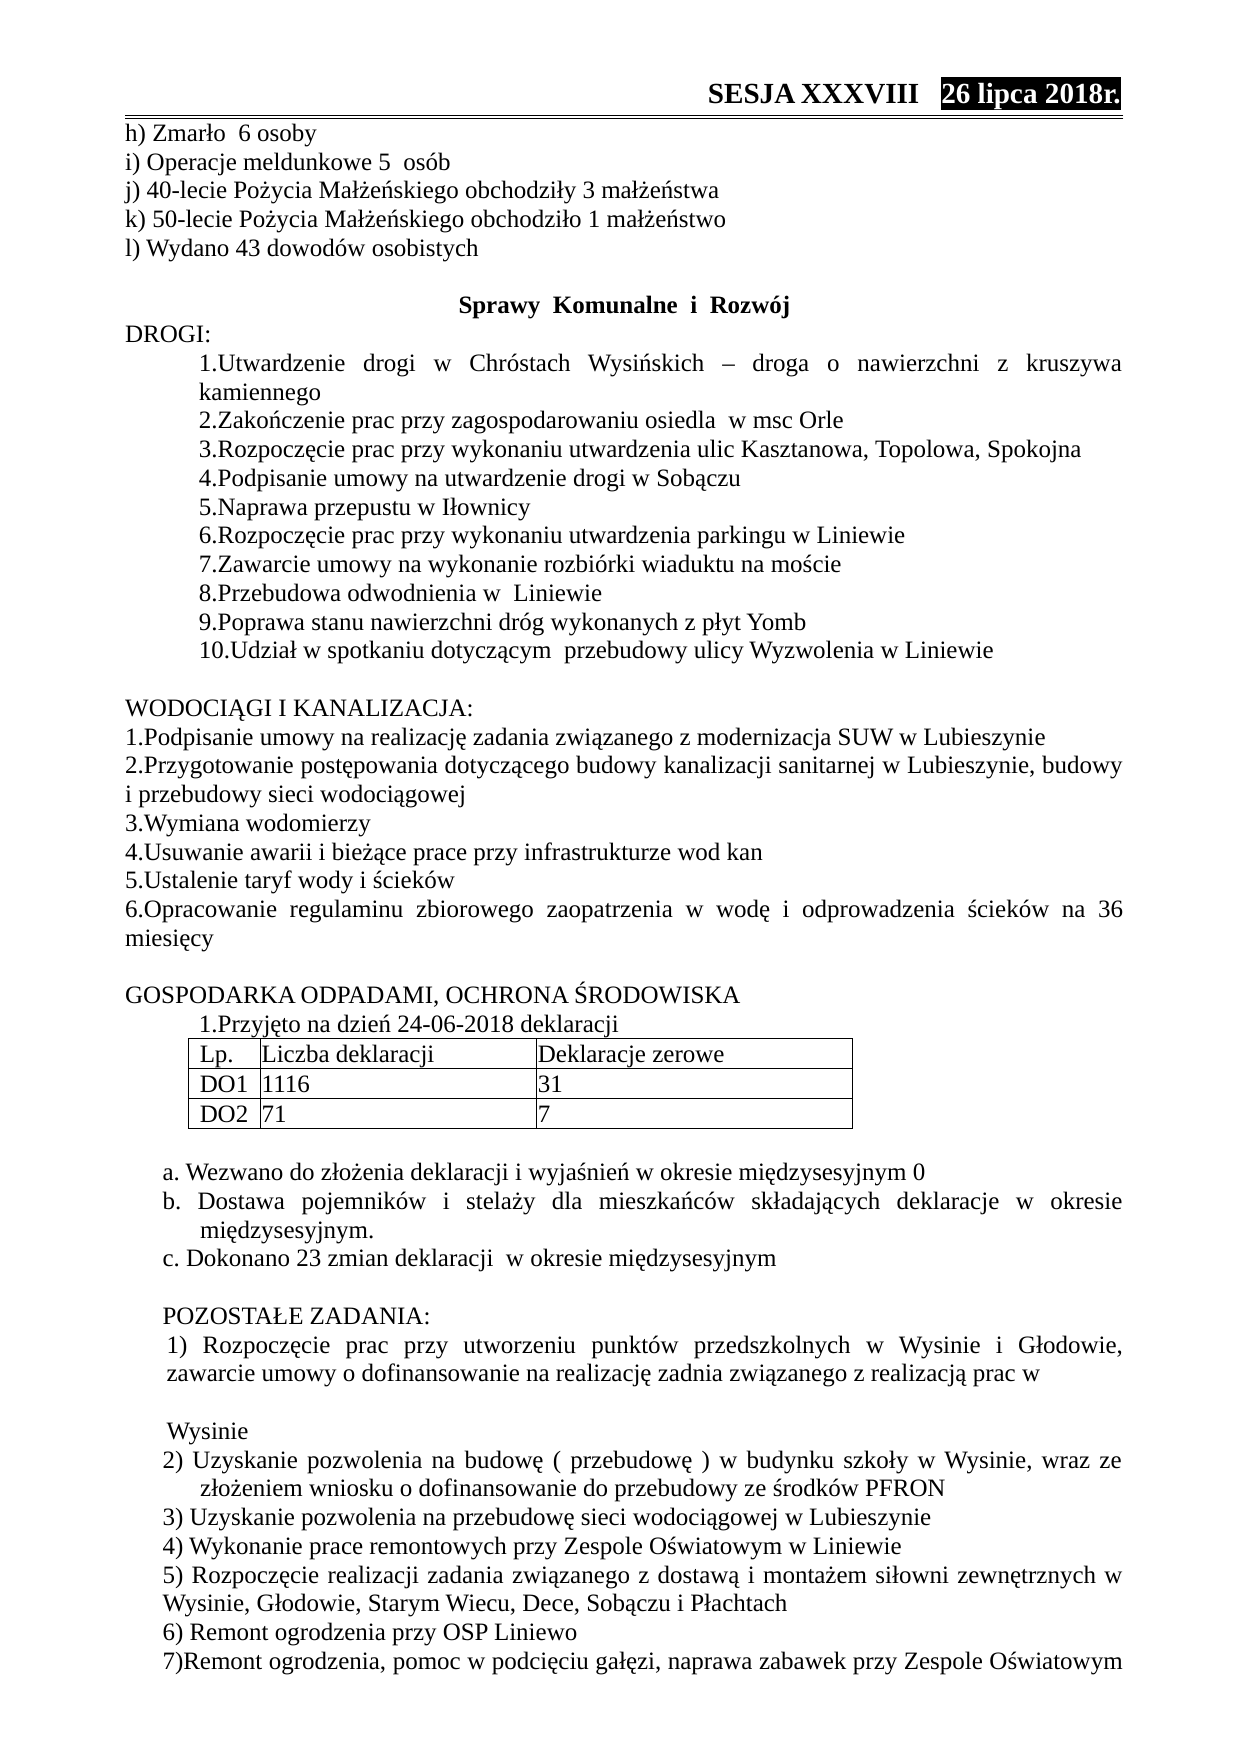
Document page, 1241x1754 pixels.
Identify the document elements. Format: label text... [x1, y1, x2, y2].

list Podpisanie umowy na realizację zadania związanego z modernizacja SUW w Lubieszynie [125, 722, 1123, 751]
table_cell 31 [537, 1069, 852, 1098]
table_cell DO1 [189, 1069, 260, 1098]
list Dokonano 23 zmian deklaracji w okresie międzysesyjnym [162, 1243, 1123, 1272]
table_cell 71 [261, 1099, 536, 1127]
list Wymiana wodomierzy [125, 808, 1123, 837]
list 3) Uzyskanie pozwolenia na przebudowę sieci wodociągowej w Lubieszynie [162, 1502, 1123, 1531]
list Przygotowanie postępowania dotyczącego budowy kanalizacji sanitarnej w Lubieszynie, budowy i przebudowy sieci wodociągowej [125, 751, 1123, 808]
list Rozpoczęcie prac przy wykonaniu utwardzenia parkingu w Liniewie [199, 521, 1123, 549]
list Rozpoczęcie prac przy wykonaniu utwardzenia ulic Kasztanowa, Topolowa, Spokojna [199, 434, 1123, 463]
text k) 50-lecie Pożycia Małżeńskiego obchodziło 1 małżeństwo [125, 204, 1123, 233]
table_header Liczba deklaracji [261, 1039, 536, 1068]
list 2) Uzyskanie pozwolenia na budowę ( przebudowę ) w budynku szkoły w Wysinie, wraz ze złożeniem wniosku o dofinansowanie do przebudowy ze środków PFRON [162, 1445, 1123, 1502]
list Wysinie [166, 1416, 1123, 1445]
list 1) Rozpoczęcie prac przy utworzeniu punktów przedszkolnych w Wysinie i Głodowie, zawarcie umowy o dofinansowanie na realizację zadnia związanego z realizacją prac w [166, 1330, 1123, 1387]
text i) Operacje meldunkowe 5 osób [125, 147, 1123, 176]
list Wezwano do złożenia deklaracji i wyjaśnień w okresie międzysesyjnym 0 [162, 1157, 1123, 1186]
list Ustalenie taryf wody i ścieków [125, 866, 1123, 894]
list Podpisanie umowy na utwardzenie drogi w Sobączu [199, 463, 1123, 492]
table_cell 7 [537, 1099, 852, 1127]
text DROGI: [125, 319, 1123, 348]
list Zawarcie umowy na wykonanie rozbiórki wiaduktu na moście [199, 549, 1123, 578]
text GOSPODARKA ODPADAMI, OCHRONA ŚRODOWISKA [125, 981, 1123, 1009]
table_header Lp. [189, 1039, 260, 1068]
list Usuwanie awarii i bieżące prace przy infrastrukturze wod kan [125, 837, 1123, 866]
list Poprawa stanu nawierzchni dróg wykonanych z płyt Yomb [199, 607, 1123, 636]
text l) Wydano 43 dowodów osobistych [125, 233, 1123, 262]
list Naprawa przepustu w Iłownicy [199, 492, 1123, 521]
text j) 40-lecie Pożycia Małżeńskiego obchodziły 3 małżeństwa [125, 176, 1123, 204]
text h) Zmarło 6 osoby [125, 119, 1123, 147]
list 7)Remont ogrodzenia, pomoc w podcięciu gałęzi, naprawa zabawek przy Zespole Oświatowym [162, 1646, 1123, 1675]
list Utwardzenie drogi w Chróstach Wysińskich – droga o nawierzchni z kruszywa kamiennego [199, 348, 1123, 406]
list Opracowanie regulaminu zbiorowego zaopatrzenia w wodę i odprowadzenia ścieków na 36 miesięcy [125, 894, 1123, 952]
text WODOCIĄGI I KANALIZACJA: [125, 693, 1123, 722]
list 5) Rozpoczęcie realizacji zadania związanego z dostawą i montażem siłowni zewnętrznych w Wysinie, Głodowie, Starym Wiecu, Dece, Sobączu i Płachtach [162, 1560, 1123, 1617]
list 6) Remont ogrodzenia przy OSP Liniewo [162, 1617, 1123, 1646]
list Przebudowa odwodnienia w Liniewie [199, 578, 1123, 607]
list Dostawa pojemników i stelaży dla mieszkańców składających deklaracje w okresie międzysesyjnym. [162, 1186, 1123, 1243]
list Przyjęto na dzień 24-06-2018 deklaracji [199, 1009, 1123, 1038]
table_header Deklaracje zerowe [537, 1039, 852, 1068]
list Udział w spotkaniu dotyczącym przebudowy ulicy Wyzwolenia w Liniewie [199, 636, 1123, 664]
table_cell DO2 [189, 1099, 260, 1127]
text Sprawy Komunalne i Rozwój [125, 291, 1123, 319]
list Zakończenie prac przy zagospodarowaniu osiedla w msc Orle [199, 406, 1123, 434]
table_cell 1116 [261, 1069, 536, 1098]
text POZOSTAŁE ZADANIA: [162, 1301, 1123, 1330]
list 4) Wykonanie prace remontowych przy Zespole Oświatowym w Liniewie [162, 1531, 1123, 1560]
